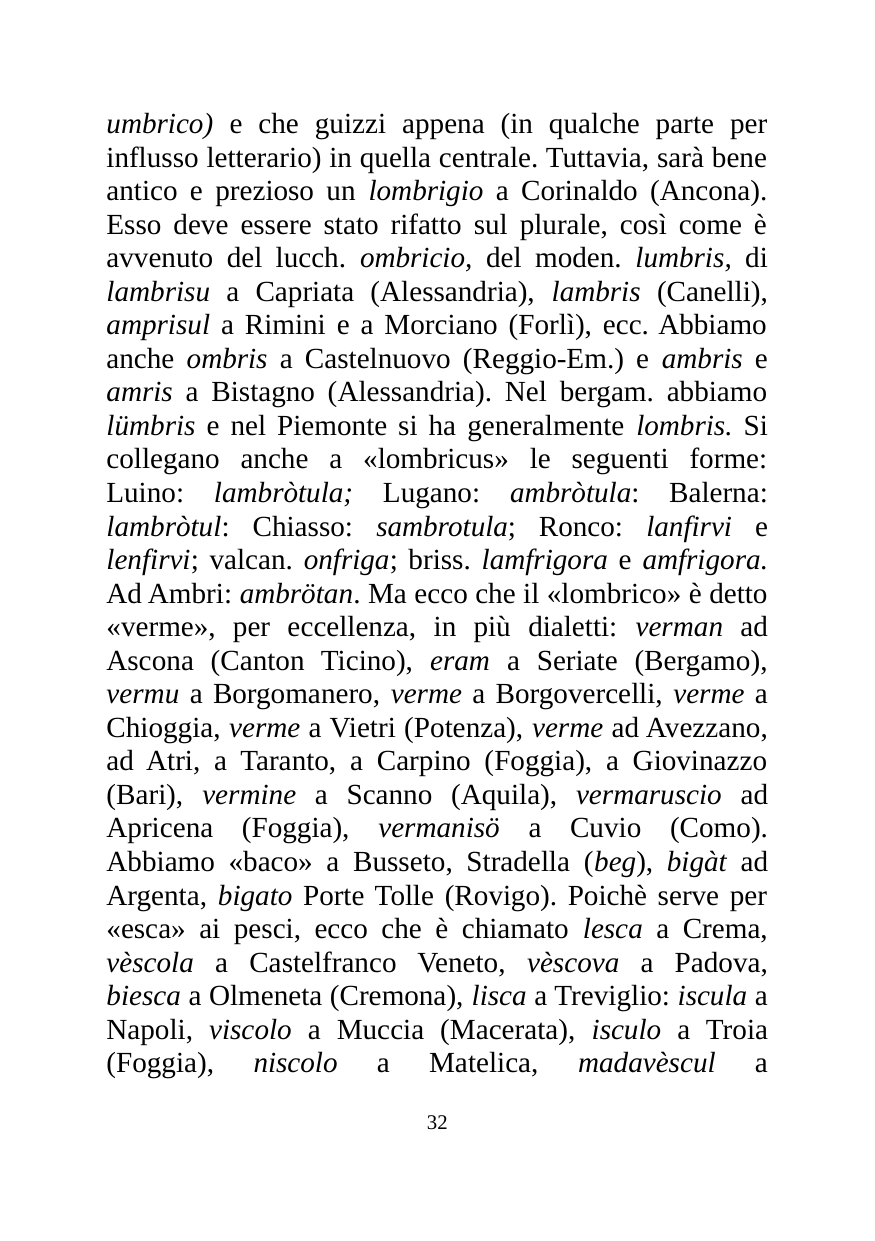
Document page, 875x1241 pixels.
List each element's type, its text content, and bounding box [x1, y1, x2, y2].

text umbrico) e che guizzi appena (in qualche parte per influsso letterario) in quella centrale. Tuttavia, sarà bene antico e prezioso un lombrigio a Corinaldo (Ancona). Esso deve essere stato rifatto sul plurale, così come è avvenuto del lucch. ombricio, del moden. lumbris, di lambrisu a Capriata (Alessandria), lambris (Canelli), amprisul a Rimini e a Morciano (Forlì), ecc. Abbiamo anche ombris a Castelnuovo (Reggio-Em.) e ambris e amris a Bistagno (Alessandria). Nel bergam. abbiamo lümbris e nel Piemonte si ha generalmente lombris. Si collegano anche a «lombricus» le seguenti forme: Luino: lambròtula; Lugano: ambròtula: Balerna: lambròtul: Chiasso: sambrotula; Ronco: lanfirvi e lenfirvi; valcan. onfriga; briss. lamfrigora e amfrigora. Ad Ambri: ambrötan. Ma ecco che il «lombrico» è detto «verme», per eccellenza, in più dialetti: verman ad Ascona (Canton Ticino), eram a Seriate (Bergamo), vermu a Borgomanero, verme a Borgovercelli, verme a Chioggia, verme a Vietri (Potenza), verme ad Avezzano, ad Atri, a Taranto, a Carpino (Foggia), a Giovinazzo (Bari), vermine a Scanno (Aquila), vermaruscio ad Apricena (Foggia), vermanisö a Cuvio (Como). Abbiamo «baco» a Busseto, Stradella (beg), bigàt ad Argenta, bigato Porte Tolle (Rovigo). Poichè serve per «esca» ai pesci, ecco che è chiamato lesca a Crema, vèscola a Castelfranco Veneto, vèscova a Padova, biesca a Olmeneta (Cremona), lisca a Treviglio: iscula a Napoli, viscolo a Muccia (Macerata), isculo a Troia (Foggia), niscolo a Matelica, madavèscul a [106, 106, 768, 1079]
